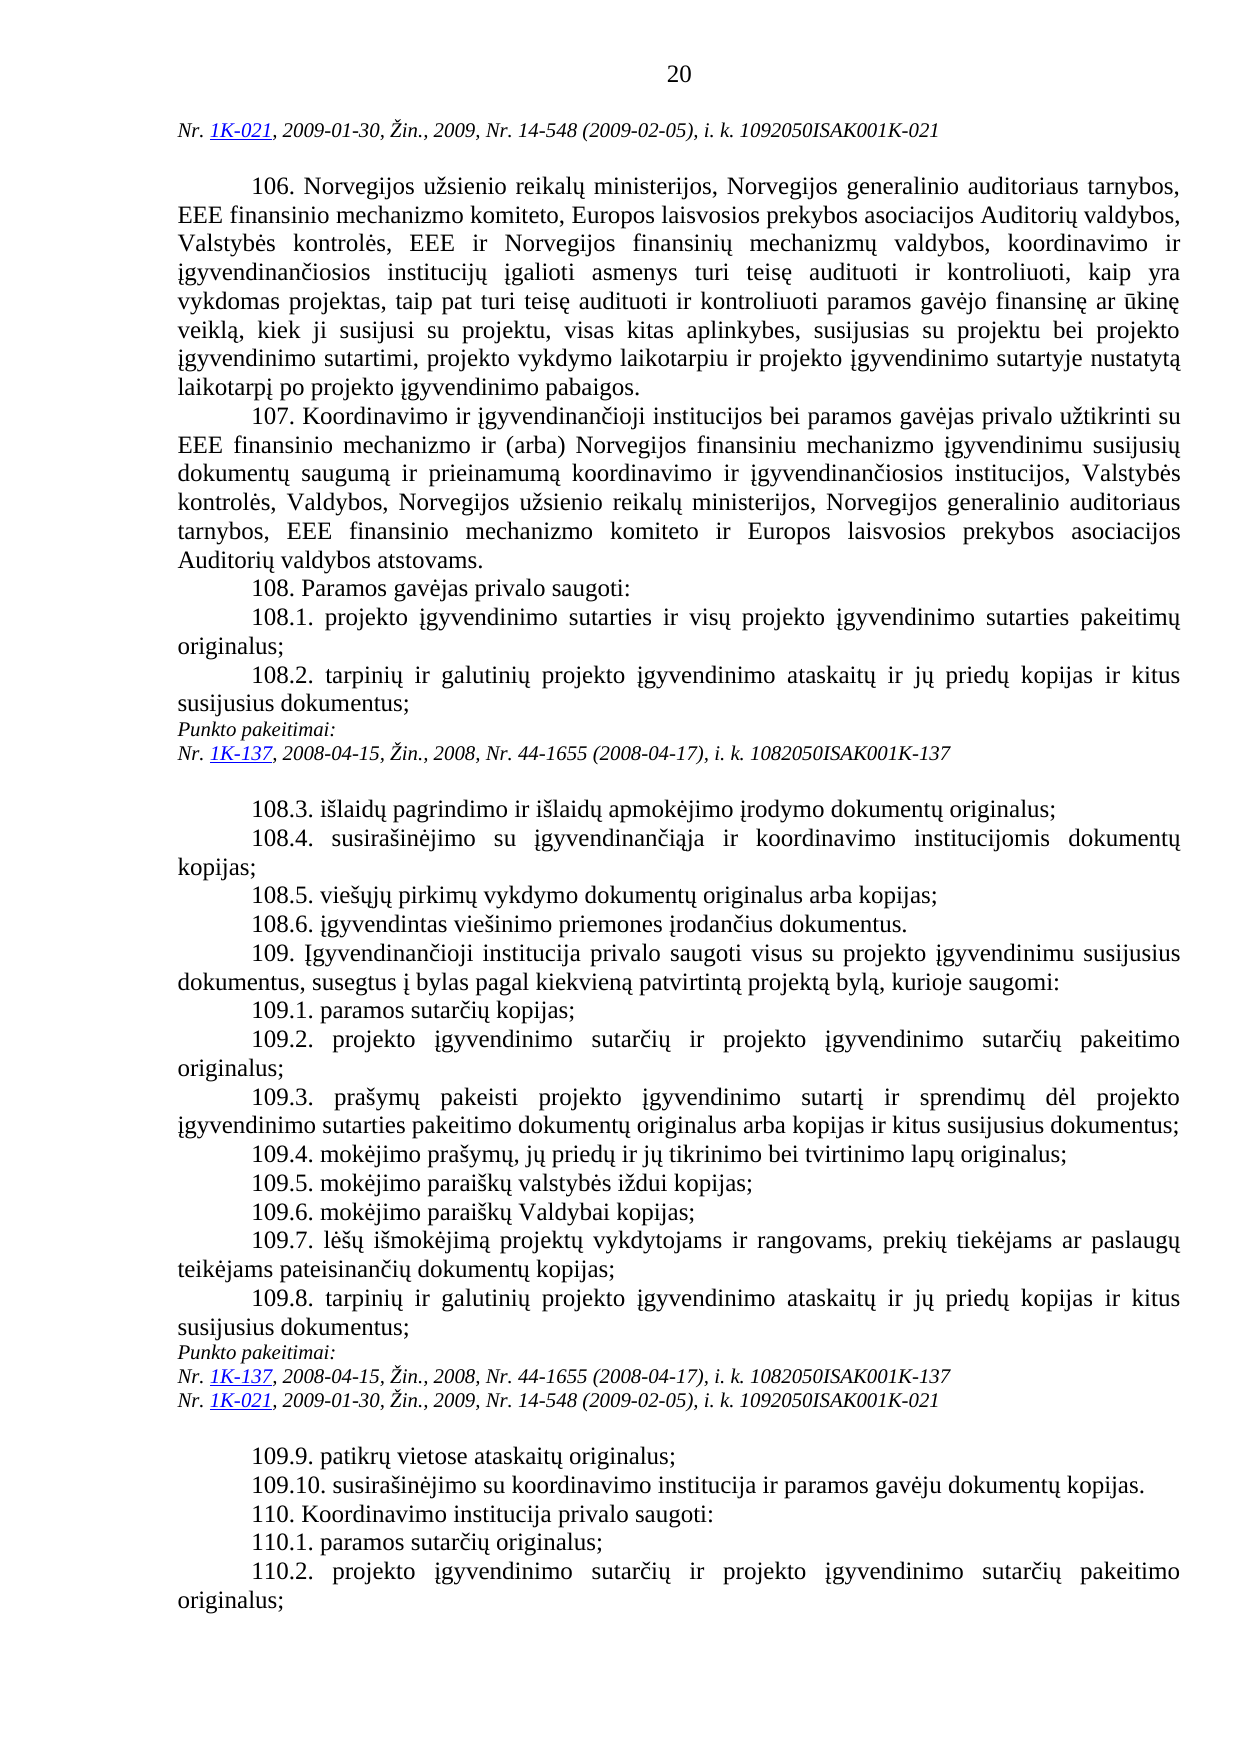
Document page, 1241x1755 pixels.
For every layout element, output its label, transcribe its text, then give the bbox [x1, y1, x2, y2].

text 109.7. lėšų išmokėjimą projektų vykdytojams ir rangovams, prekių tiekėjams ar paslaugų teikėjams pateisinančių dokumentų kopijas; [177, 1225, 1181, 1283]
text Nr. 1K-137, 2008-04-15, Žin., 2008, Nr. 44-1655 (2008-04-17), i. k. 1082050ISAK001K-137 [177, 741, 1181, 765]
text Nr. 1K-021, 2009-01-30, Žin., 2009, Nr. 14-548 (2009-02-05), i. k. 1092050ISAK001K-021 [177, 118, 1181, 142]
text 108.3. išlaidų pagrindimo ir išlaidų apmokėjimo įrodymo dokumentų originalus; [177, 794, 1181, 823]
text 108.4. susirašinėjimo su įgyvendinančiąja ir koordinavimo institucijomis dokumentų kopijas; [177, 823, 1181, 880]
text 108.6. įgyvendintas viešinimo priemones įrodančius dokumentus. [177, 909, 1181, 938]
text 108.1. projekto įgyvendinimo sutarties ir visų projekto įgyvendinimo sutarties pakeitimų originalus; [177, 602, 1181, 660]
text Nr. 1K-137, 2008-04-15, Žin., 2008, Nr. 44-1655 (2008-04-17), i. k. 1082050ISAK001K-137 [177, 1364, 1181, 1388]
text Punkto pakeitimai: [177, 1340, 1181, 1364]
text 106. Norvegijos užsienio reikalų ministerijos, Norvegijos generalinio auditoriaus tarnybos, EEE finansinio mechanizmo komiteto, Europos laisvosios prekybos asociacijos Auditorių valdybos, Valstybės kontrolės, EEE ir Norvegijos finansinių mechanizmų valdybos, koordinavimo ir įgyvendinančiosios institucijų įgalioti asmenys turi teisę audituoti ir kontroliuoti, kaip yra vykdomas projektas, taip pat turi teisę audituoti ir kontroliuoti paramos gavėjo finansinę ar ūkinę veiklą, kiek ji susijusi su projektu, visas kitas aplinkybes, susijusias su projektu bei projekto įgyvendinimo sutartimi, projekto vykdymo laikotarpiu ir projekto įgyvendinimo sutartyje nustatytą laikotarpį po projekto įgyvendinimo pabaigos. [177, 171, 1181, 401]
text 109.6. mokėjimo paraiškų Valdybai kopijas; [177, 1197, 1181, 1225]
text 109. Įgyvendinančioji institucija privalo saugoti visus su projekto įgyvendinimu susijusius dokumentus, susegtus į bylas pagal kiekvieną patvirtintą projektą bylą, kurioje saugomi: [177, 938, 1181, 995]
text 110.2. projekto įgyvendinimo sutarčių ir projekto įgyvendinimo sutarčių pakeitimo originalus; [177, 1556, 1181, 1614]
text 108.2. tarpinių ir galutinių projekto įgyvendinimo ataskaitų ir jų priedų kopijas ir kitus susijusius dokumentus; [177, 660, 1181, 717]
text Punkto pakeitimai: [177, 717, 1181, 741]
text 110.1. paramos sutarčių originalus; [177, 1527, 1181, 1556]
text 109.9. patikrų vietose ataskaitų originalus; [177, 1441, 1181, 1470]
text 109.1. paramos sutarčių kopijas; [177, 995, 1181, 1024]
text 110. Koordinavimo institucija privalo saugoti: [177, 1499, 1181, 1527]
text 107. Koordinavimo ir įgyvendinančioji institucijos bei paramos gavėjas privalo užtikrinti su EEE finansinio mechanizmo ir (arba) Norvegijos finansiniu mechanizmo įgyvendinimu susijusių dokumentų saugumą ir prieinamumą koordinavimo ir įgyvendinančiosios institucijos, Valstybės kontrolės, Valdybos, Norvegijos užsienio reikalų ministerijos, Norvegijos generalinio auditoriaus tarnybos, EEE finansinio mechanizmo komiteto ir Europos laisvosios prekybos asociacijos Auditorių valdybos atstovams. [177, 401, 1181, 573]
text 109.8. tarpinių ir galutinių projekto įgyvendinimo ataskaitų ir jų priedų kopijas ir kitus susijusius dokumentus; [177, 1283, 1181, 1340]
text 108. Paramos gavėjas privalo saugoti: [177, 573, 1181, 602]
text 109.4. mokėjimo prašymų, jų priedų ir jų tikrinimo bei tvirtinimo lapų originalus; [177, 1139, 1181, 1168]
text 109.3. prašymų pakeisti projekto įgyvendinimo sutartį ir sprendimų dėl projekto įgyvendinimo sutarties pakeitimo dokumentų originalus arba kopijas ir kitus susijusius dokumentus; [177, 1082, 1181, 1139]
text 109.10. susirašinėjimo su koordinavimo institucija ir paramos gavėju dokumentų kopijas. [177, 1470, 1181, 1499]
text 109.5. mokėjimo paraiškų valstybės iždui kopijas; [177, 1168, 1181, 1197]
text Nr. 1K-021, 2009-01-30, Žin., 2009, Nr. 14-548 (2009-02-05), i. k. 1092050ISAK001K-021 [177, 1388, 1181, 1412]
text 108.5. viešųjų pirkimų vykdymo dokumentų originalus arba kopijas; [177, 880, 1181, 909]
text 109.2. projekto įgyvendinimo sutarčių ir projekto įgyvendinimo sutarčių pakeitimo originalus; [177, 1024, 1181, 1082]
